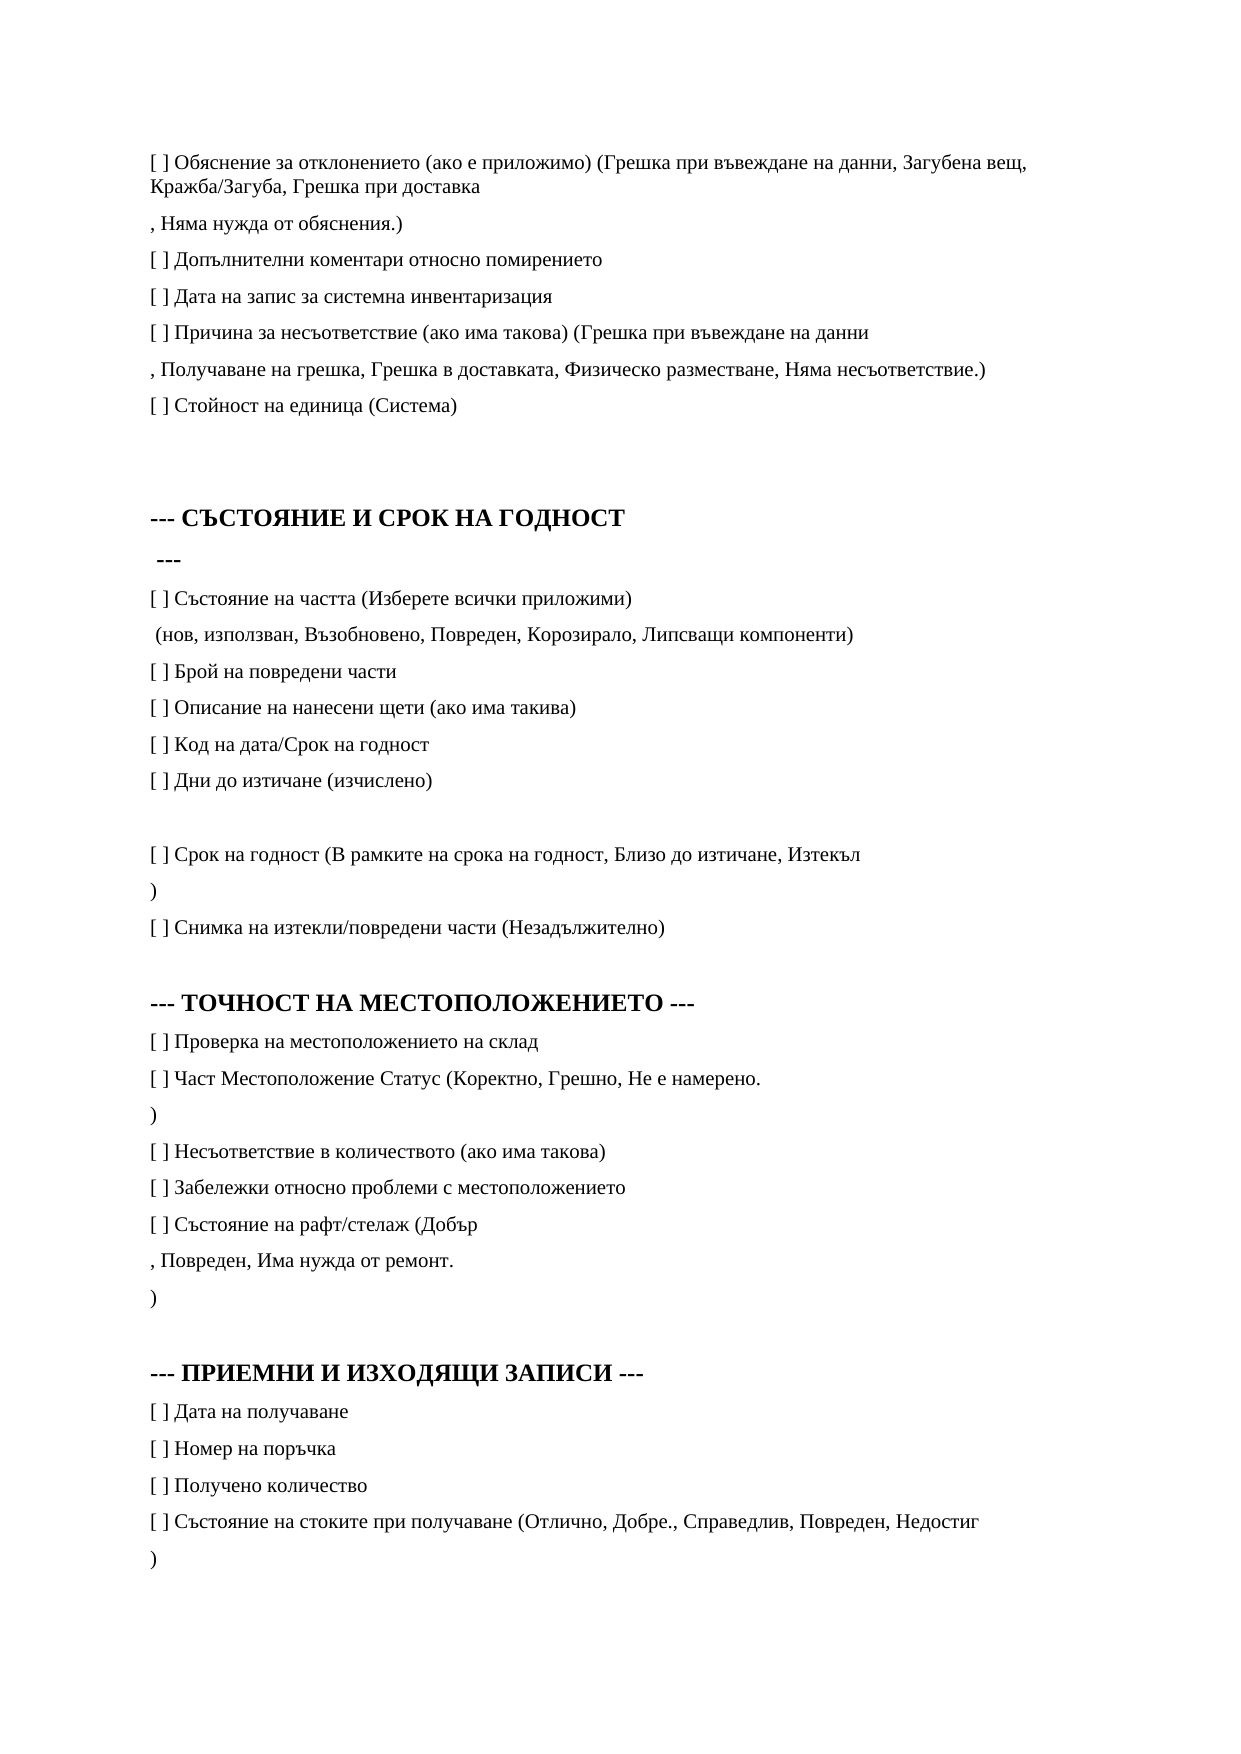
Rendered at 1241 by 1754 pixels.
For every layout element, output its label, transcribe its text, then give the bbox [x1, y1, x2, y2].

text [ ] Състояние на частта (Изберете всички приложими) [150, 586, 1090, 610]
text [ ] Допълнителни коментари относно помирението [150, 247, 1090, 271]
text [ ] Стойност на единица (Система) [150, 393, 1090, 417]
text , Получаване на грешка, Грешка в доставката, Физическо разместване, Няма несъответствие.) [150, 357, 1090, 381]
text [ ] Несъответствие в количеството (ако има такова) [150, 1139, 1090, 1163]
text ) [150, 878, 1090, 902]
text [ ] Срок на годност (В рамките на срока на годност, Близо до изтичане, Изтекъл [150, 842, 1090, 866]
text , Няма нужда от обяснения.) [150, 211, 1090, 235]
text ) [150, 1546, 1090, 1570]
text [ ] Причина за несъответствие (ако има такова) (Грешка при въвеждане на данни [150, 320, 1090, 344]
text ) [150, 1285, 1090, 1309]
text [ ] Състояние на стоките при получаване (Отлично, Добре., Справедлив, Повреден, Недостиг [150, 1509, 1090, 1533]
text [ ] Дни до изтичане (изчислено) [150, 768, 1090, 792]
text [ ] Получено количество [150, 1472, 1090, 1497]
text --- ТОЧНОСТ НА МЕСТОПОЛОЖЕНИЕТО --- [150, 988, 1090, 1017]
text --- ПРИЕМНИ И ИЗХОДЯЩИ ЗАПИСИ --- [150, 1358, 1090, 1387]
text [ ] Описание на нанесени щети (ако има такива) [150, 695, 1090, 719]
text [ ] Дата на запис за системна инвентаризация [150, 284, 1090, 308]
text [ ] Част Местоположение Статус (Коректно, Грешно, Не е намерено. [150, 1066, 1090, 1090]
text [ ] Номер на поръчка [150, 1436, 1090, 1460]
text (нов, използван, Възобновено, Повреден, Корозирало, Липсващи компоненти) [150, 622, 1090, 646]
text , Повреден, Има нужда от ремонт. [150, 1248, 1090, 1272]
text [ ] Снимка на изтекли/повредени части (Незадължително) [150, 915, 1090, 939]
text [ ] Проверка на местоположението на склад [150, 1029, 1090, 1053]
text [ ] Състояние на рафт/стелаж (Добър [150, 1212, 1090, 1236]
text [ ] Код на дата/Срок на годност [150, 732, 1090, 756]
text [ ] Забележки относно проблеми с местоположението [150, 1175, 1090, 1199]
text --- [150, 544, 1090, 573]
text [ ] Обяснение за отклонението (ако е приложимо) (Грешка при въвеждане на данни, Загубена вещ, Кражба/Загуба, Грешка при доставка [150, 150, 1090, 198]
text ) [150, 1102, 1090, 1126]
text [ ] Брой на повредени части [150, 659, 1090, 683]
text [ ] Дата на получаване [150, 1399, 1090, 1423]
text --- СЪСТОЯНИЕ И СРОК НА ГОДНОСТ [150, 503, 1090, 532]
